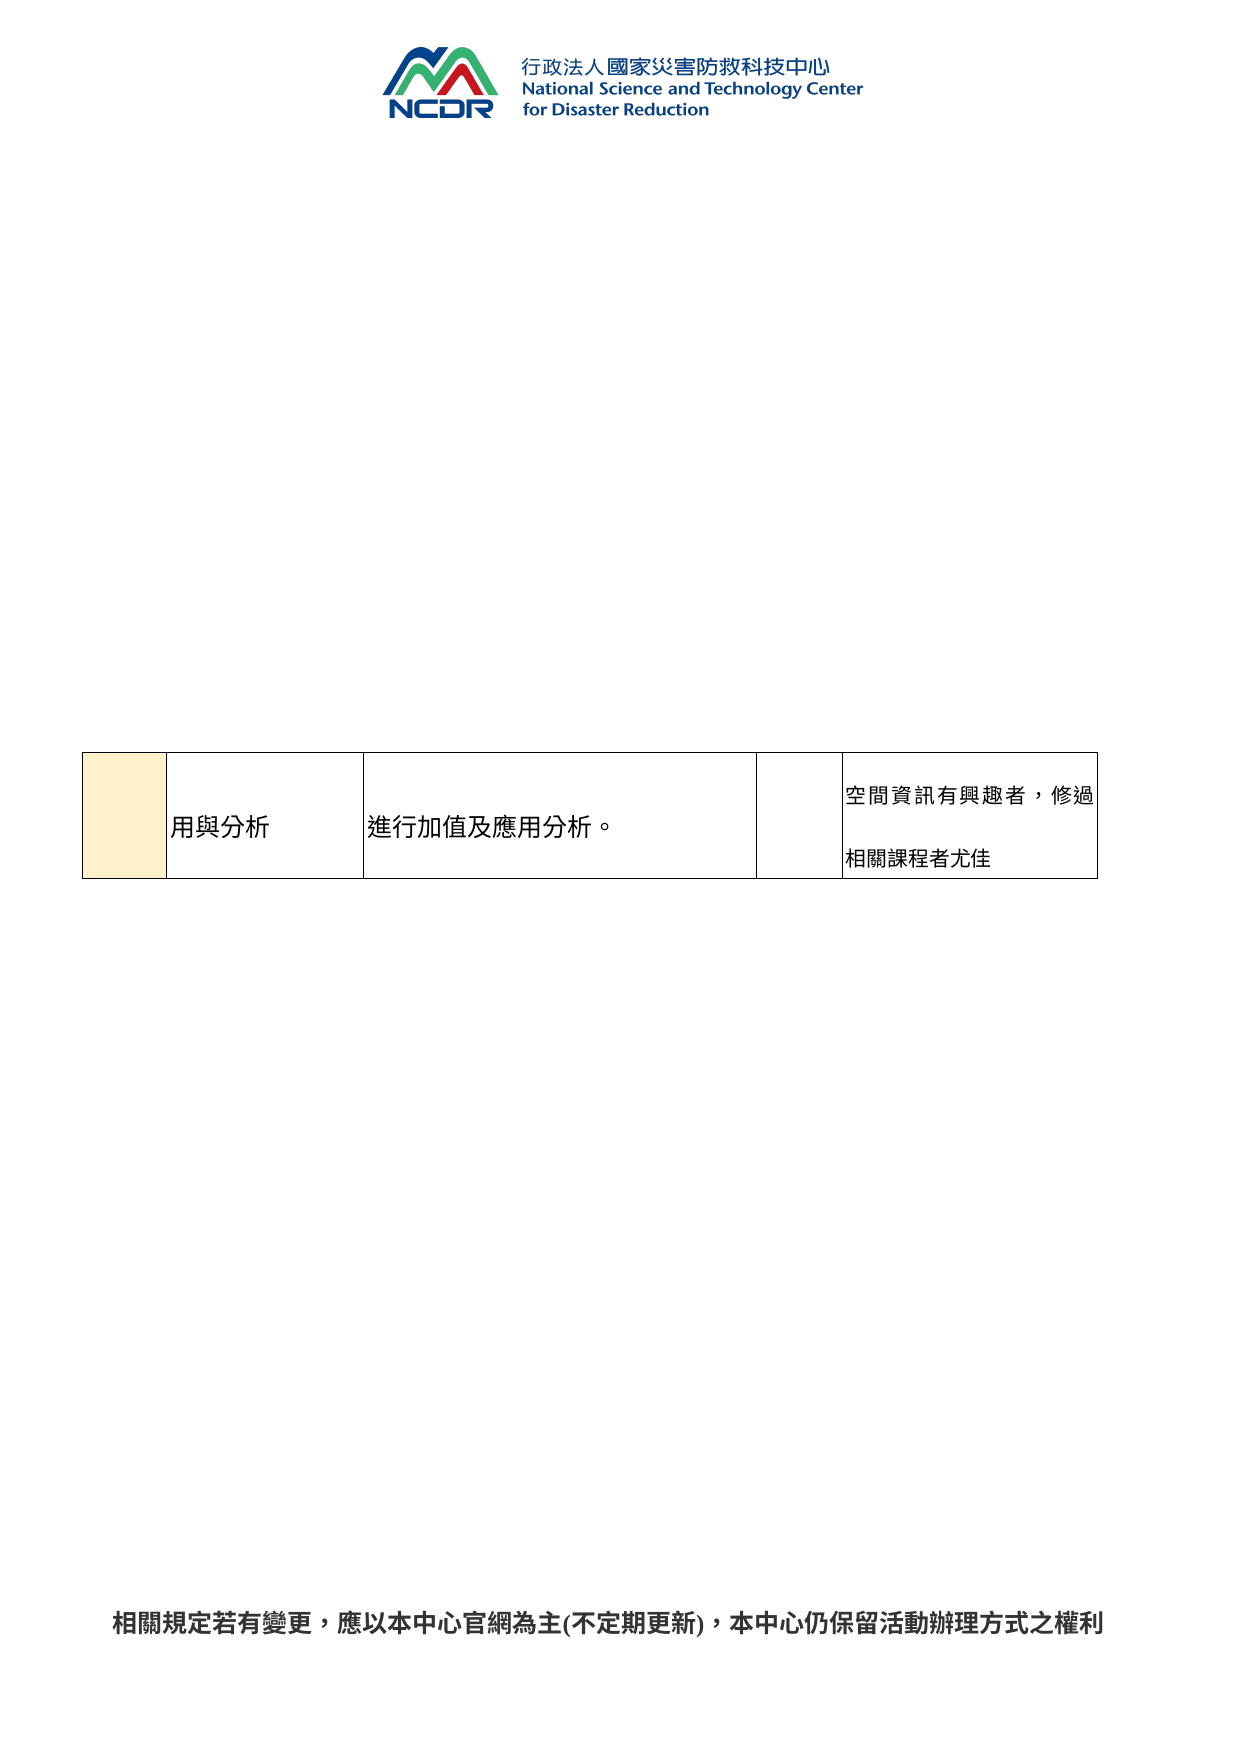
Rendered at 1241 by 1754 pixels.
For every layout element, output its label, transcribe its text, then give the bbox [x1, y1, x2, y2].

table_cell [83, 753, 166, 878]
table_cell [757, 753, 842, 878]
table_cell 空間資訊有興趣者，修過相關課程者尤佳 [843, 753, 1097, 878]
table_cell 用與分析 [167, 753, 363, 878]
table_cell 進行加值及應用分析。 [364, 753, 756, 878]
